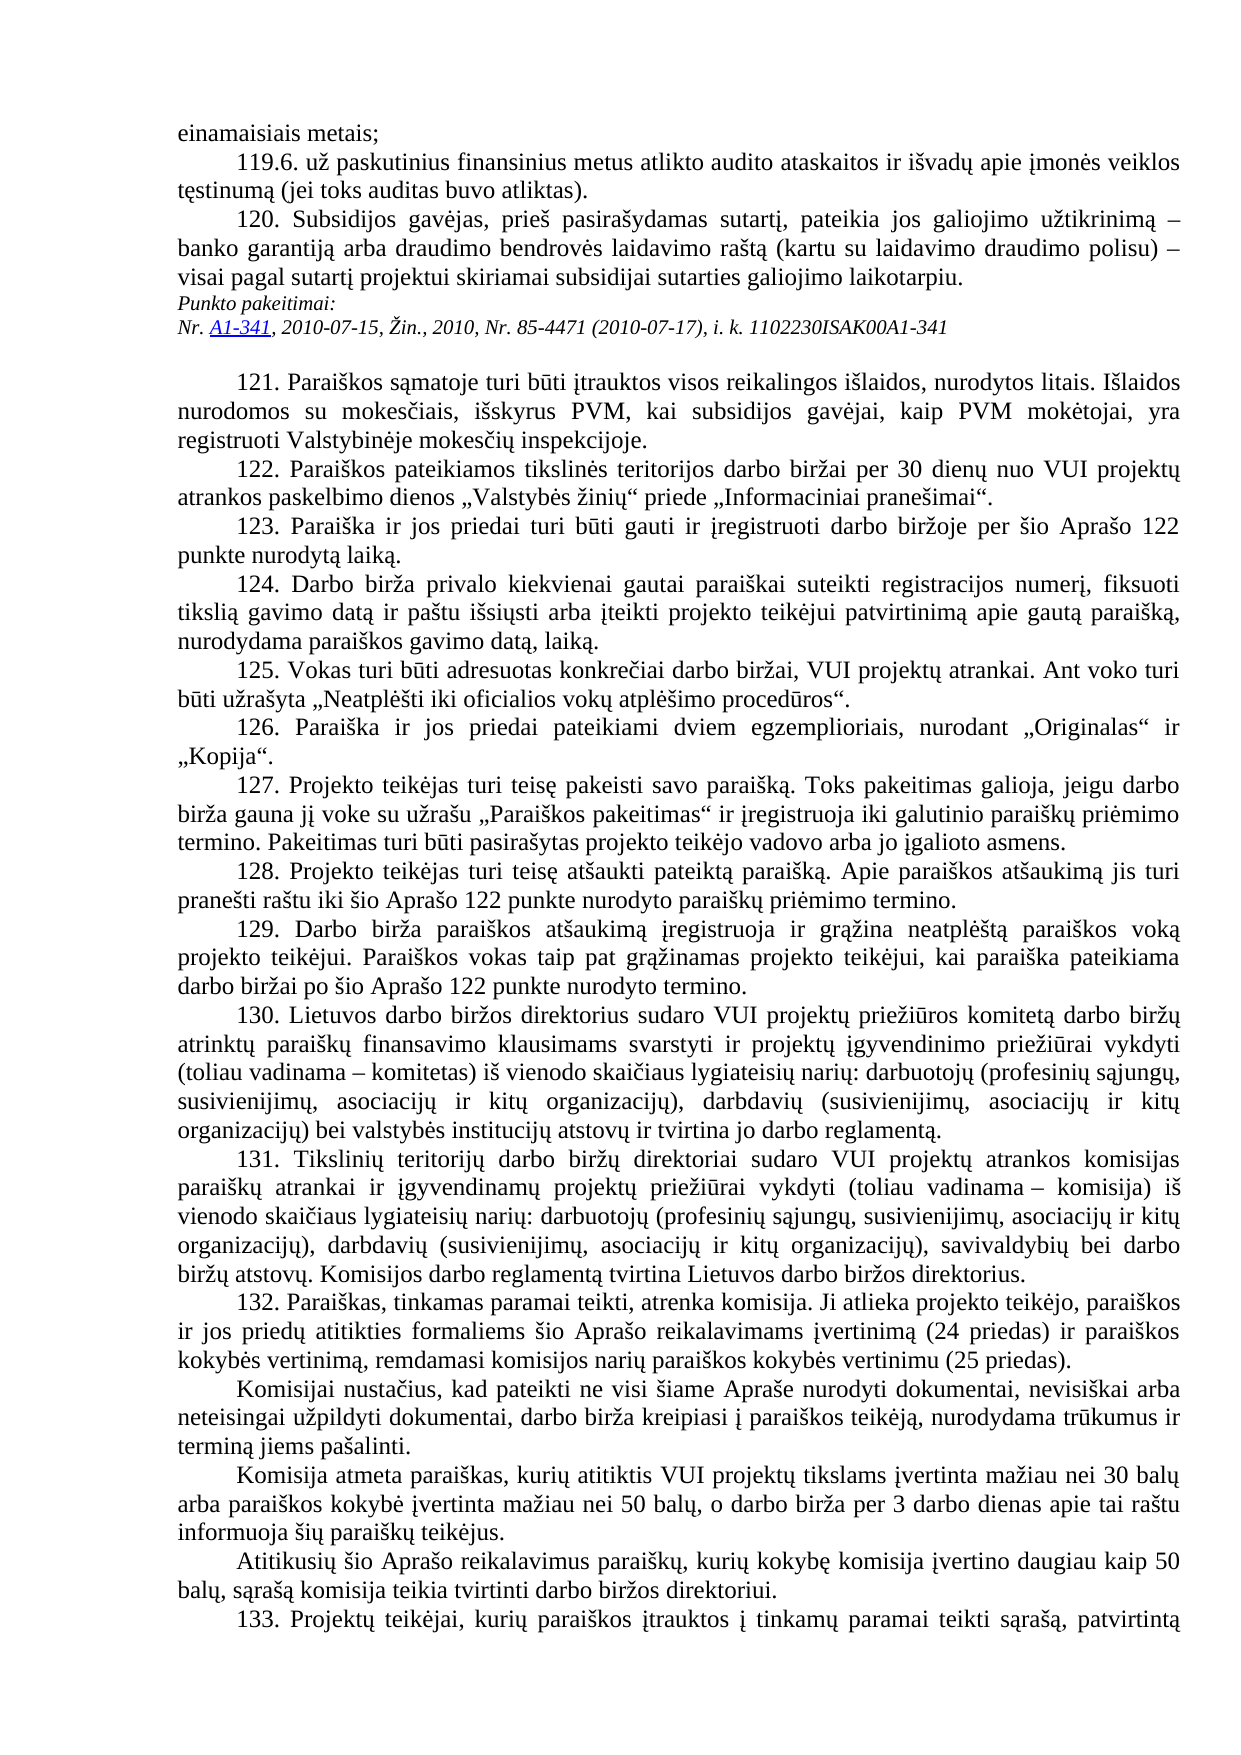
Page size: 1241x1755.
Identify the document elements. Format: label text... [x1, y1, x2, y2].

text Komisijai nustačius, kad pateikti ne visi šiame Apraše nurodyti dokumentai, nevisiškai arba neteisingai užpildyti dokumentai, darbo birža kreipiasi į paraiškos teikėją, nurodydama trūkumus ir terminą jiems pašalinti. [177, 1374, 1181, 1460]
text 132. Paraiškas, tinkamas paramai teikti, atrenka komisija. Ji atlieka projekto teikėjo, paraiškos ir jos priedų atitikties formaliems šio Aprašo reikalavimams įvertinimą (24 priedas) ir paraiškos kokybės vertinimą, remdamasi komisijos narių paraiškos kokybės vertinimu (25 priedas). [177, 1287, 1181, 1374]
text 125. Vokas turi būti adresuotas konkrečiai darbo biržai, VUI projektų atrankai. Ant voko turi būti užrašyta „Neatplėšti iki oficialios vokų atplėšimo procedūros“. [177, 655, 1181, 712]
text 130. Lietuvos darbo biržos direktorius sudaro VUI projektų priežiūros komitetą darbo biržų atrinktų paraiškų finansavimo klausimams svarstyti ir projektų įgyvendinimo priežiūrai vykdyti (toliau vadinama – komitetas) iš vienodo skaičiaus lygiateisių narių: darbuotojų (profesinių sąjungų, susivienijimų, asociacijų ir kitų organizacijų), darbdavių (susivienijimų, asociacijų ir kitų organizacijų) bei valstybės institucijų atstovų ir tvirtina jo darbo reglamentą. [177, 1000, 1181, 1144]
text 129. Darbo birža paraiškos atšaukimą įregistruoja ir grąžina neatplėštą paraiškos voką projekto teikėjui. Paraiškos vokas taip pat grąžinamas projekto teikėjui, kai paraiška pateikiama darbo biržai po šio Aprašo 122 punkte nurodyto termino. [177, 914, 1181, 1000]
text 128. Projekto teikėjas turi teisę atšaukti pateiktą paraišką. Apie paraiškos atšaukimą jis turi pranešti raštu iki šio Aprašo 122 punkte nurodyto paraiškų priėmimo termino. [177, 856, 1181, 914]
text 122. Paraiškos pateikiamos tikslinės teritorijos darbo biržai per 30 dienų nuo VUI projektų atrankos paskelbimo dienos „Valstybės žinių“ priede „Informaciniai pranešimai“. [177, 454, 1181, 511]
text 133. Projektų teikėjai, kurių paraiškos įtrauktos į tinkamų paramai teikti sąrašą, patvirtintą [177, 1604, 1181, 1632]
text einamaisiais metais; [177, 118, 1181, 147]
text 127. Projekto teikėjas turi teisę pakeisti savo paraišką. Toks pakeitimas galioja, jeigu darbo birža gauna jį voke su užrašu „Paraiškos pakeitimas“ ir įregistruoja iki galutinio paraiškų priėmimo termino. Pakeitimas turi būti pasirašytas projekto teikėjo vadovo arba jo įgalioto asmens. [177, 770, 1181, 856]
text 121. Paraiškos sąmatoje turi būti įtrauktos visos reikalingos išlaidos, nurodytos litais. Išlaidos nurodomos su mokesčiais, išskyrus PVM, kai subsidijos gavėjai, kaip PVM mokėtojai, yra registruoti Valstybinėje mokesčių inspekcijoje. [177, 367, 1181, 454]
text 120. Subsidijos gavėjas, prieš pasirašydamas sutartį, pateikia jos galiojimo užtikrinimą – banko garantiją arba draudimo bendrovės laidavimo raštą (kartu su laidavimo draudimo polisu) – visai pagal sutartį projektui skiriamai subsidijai sutarties galiojimo laikotarpiu. [177, 204, 1181, 291]
text Punkto pakeitimai: [177, 291, 1181, 315]
text 119.6. už paskutinius finansinius metus atlikto audito ataskaitos ir išvadų apie įmonės veiklos tęstinumą (jei toks auditas buvo atliktas). [177, 147, 1181, 204]
text 131. Tikslinių teritorijų darbo biržų direktoriai sudaro VUI projektų atrankos komisijas paraiškų atrankai ir įgyvendinamų projektų priežiūrai vykdyti (toliau vadinama – komisija) iš vienodo skaičiaus lygiateisių narių: darbuotojų (profesinių sąjungų, susivienijimų, asociacijų ir kitų organizacijų), darbdavių (susivienijimų, asociacijų ir kitų organizacijų), savivaldybių bei darbo biržų atstovų. Komisijos darbo reglamentą tvirtina Lietuvos darbo biržos direktorius. [177, 1144, 1181, 1287]
text 123. Paraiška ir jos priedai turi būti gauti ir įregistruoti darbo biržoje per šio Aprašo 122 punkte nurodytą laiką. [177, 511, 1181, 569]
text Komisija atmeta paraiškas, kurių atitiktis VUI projektų tikslams įvertinta mažiau nei 30 balų arba paraiškos kokybė įvertinta mažiau nei 50 balų, o darbo birža per 3 darbo dienas apie tai raštu informuoja šių paraiškų teikėjus. [177, 1460, 1181, 1546]
text Nr. A1-341, 2010-07-15, Žin., 2010, Nr. 85-4471 (2010-07-17), i. k. 1102230ISAK00A1-341 [177, 315, 1181, 339]
text 124. Darbo birža privalo kiekvienai gautai paraiškai suteikti registracijos numerį, fiksuoti tikslią gavimo datą ir paštu išsiųsti arba įteikti projekto teikėjui patvirtinimą apie gautą paraišką, nurodydama paraiškos gavimo datą, laiką. [177, 569, 1181, 655]
text Atitikusių šio Aprašo reikalavimus paraiškų, kurių kokybę komisija įvertino daugiau kaip 50 balų, sąrašą komisija teikia tvirtinti darbo biržos direktoriui. [177, 1546, 1181, 1604]
text 126. Paraiška ir jos priedai pateikiami dviem egzemplioriais, nurodant „Originalas“ ir „Kopija“. [177, 712, 1181, 770]
